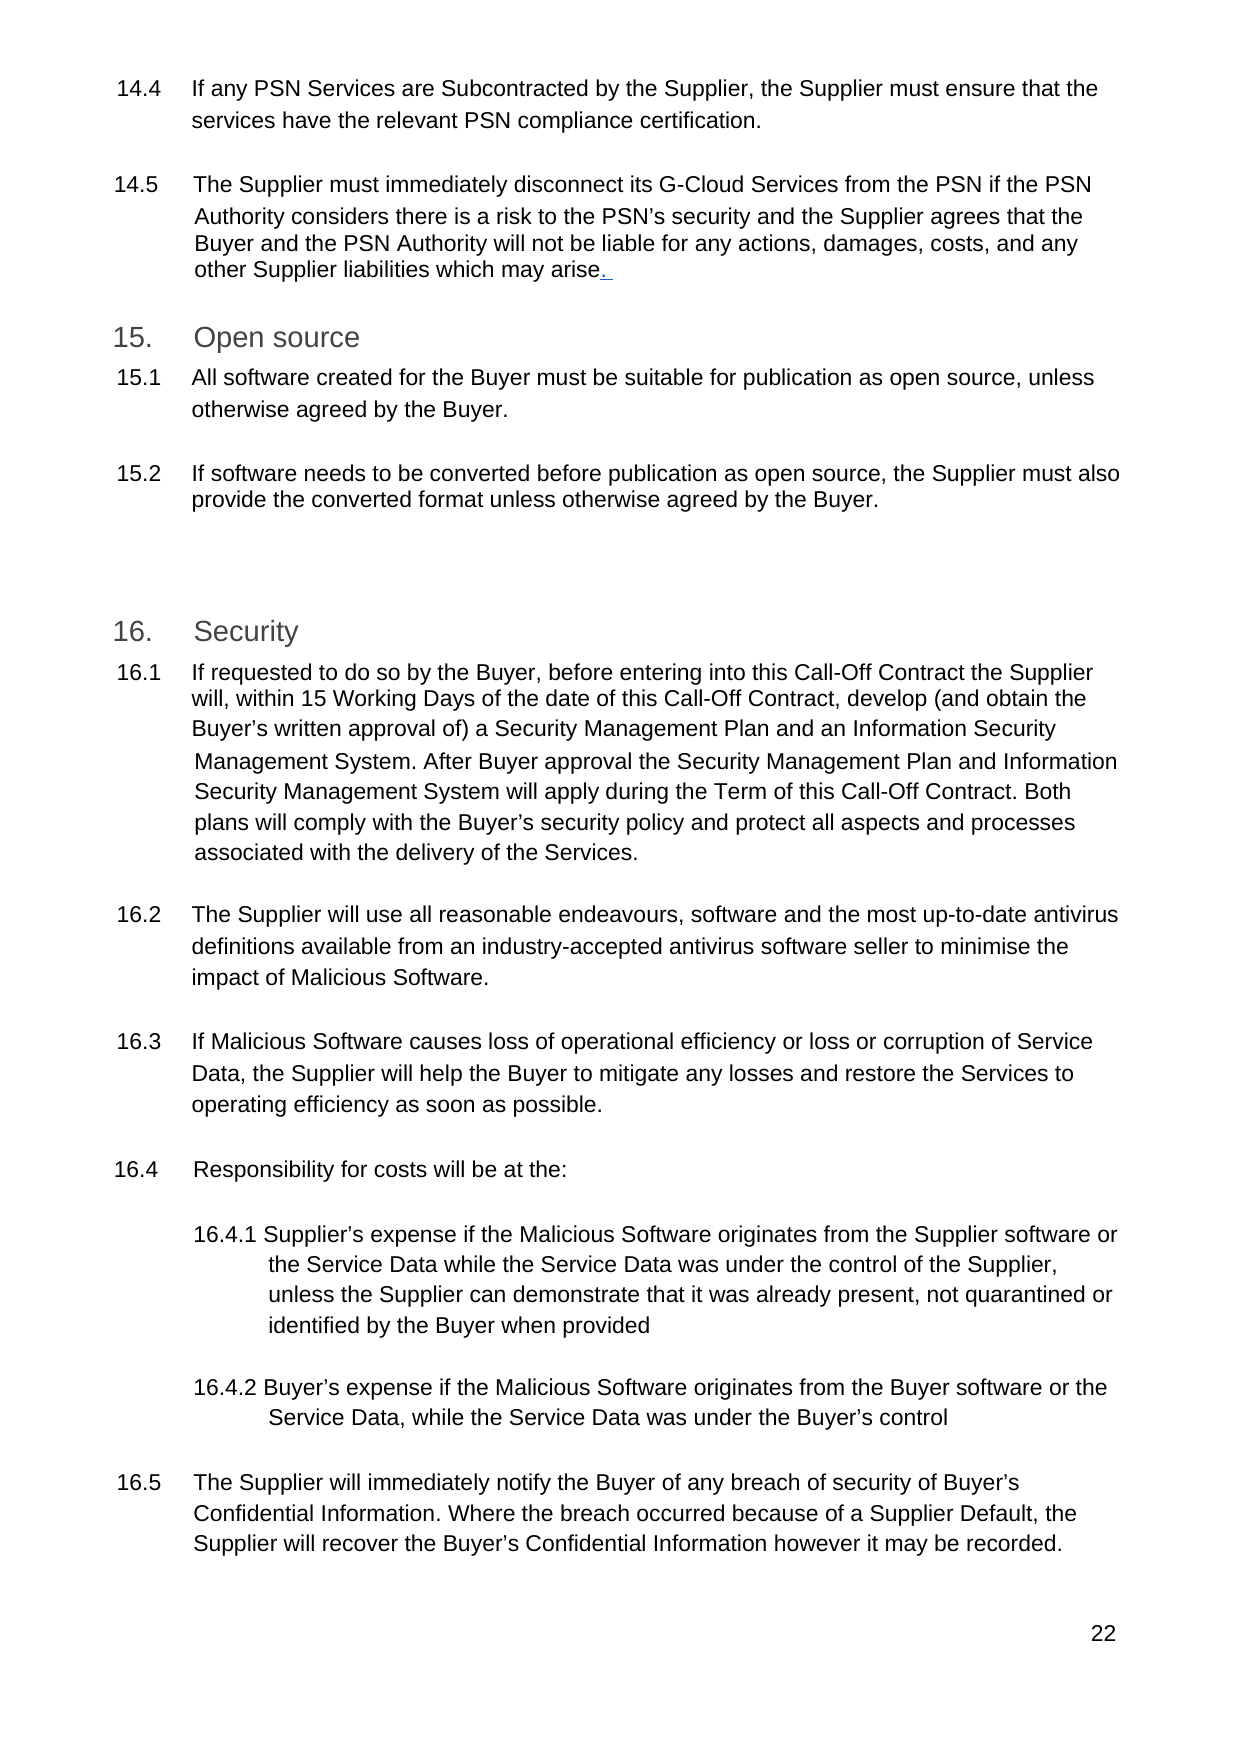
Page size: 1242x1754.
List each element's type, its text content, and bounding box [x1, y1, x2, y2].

text Authority considers there is a risk to the PSN’s security and the Supplier agrees that the Buyer and the PSN Authority will not be liable for any actions, damages, costs, and any other Supplier liabilities which may arise. [194, 203, 1121, 282]
text 16.5 The Supplier will immediately notify the Buyer of any breach of security of Buyer’s Confidential Information. Where the breach occurred because of a Supplier Default, the Supplier will recover the Buyer’s Confidential Information however it may be recorded. [116, 1469, 1121, 1556]
text 15.2 If software needs to be converted before publication as open source, the Supplier must also provide the converted format unless otherwise agreed by the Buyer. [116, 460, 1121, 512]
subtitle 15. Open source [0, 320, 1122, 353]
text 16.4.2 Buyer’s expense if the Malicious Software originates from the Buyer software or the Service Data, while the Service Data was under the Buyer’s control [193, 1374, 1121, 1431]
text 16.3 If Malicious Software causes loss of operational efficiency or loss or corruption of Service Data, the Supplier will help the Buyer to mitigate any losses and restore the Services to operating efficiency as soon as possible. [116, 1028, 1121, 1118]
text Management System. After Buyer approval the Security Management Plan and Information Security Management System will apply during the Term of this Call-Off Contract. Both plans will comply with the Buyer’s security policy and protect all aspects and processes associated with the delivery of the Services. [194, 748, 1121, 865]
text 15.1 All software created for the Buyer must be suitable for publication as open source, unless otherwise agreed by the Buyer. [116, 364, 1121, 422]
text Buyer’s written approval of) a Security Management Plan and an Information Security [186, 714, 1105, 741]
text 14.4 If any PSN Services are Subcontracted by the Supplier, the Supplier must ensure that the services have the relevant PSN compliance certification. [116, 75, 1121, 133]
text 16.4.1 Supplier’s expense if the Malicious Software originates from the Supplier software or the Service Data while the Service Data was under the control of the Supplier, unless the Supplier can demonstrate that it was already present, not quarantined or identified by the Buyer when provided [193, 1221, 1121, 1338]
subtitle 16. Security [0, 614, 1122, 648]
text 14.5 The Supplier must immediately disconnect its G-Cloud Services from the PSN if the PSN [0, 170, 1122, 198]
text 16.4 Responsibility for costs will be at the: [0, 1155, 1122, 1183]
text 16.1 If requested to do so by the Buyer, before entering into this Call-Off Contract the Supplier will, within 15 Working Days of the date of this Call-Off Contract, develop (and obtain the [116, 659, 1121, 712]
text 16.2 The Supplier will use all reasonable endeavours, software and the most up-to-date antivirus definitions available from an industry-accepted antivirus software seller to minimise the impact of Malicious Software. [116, 901, 1121, 991]
